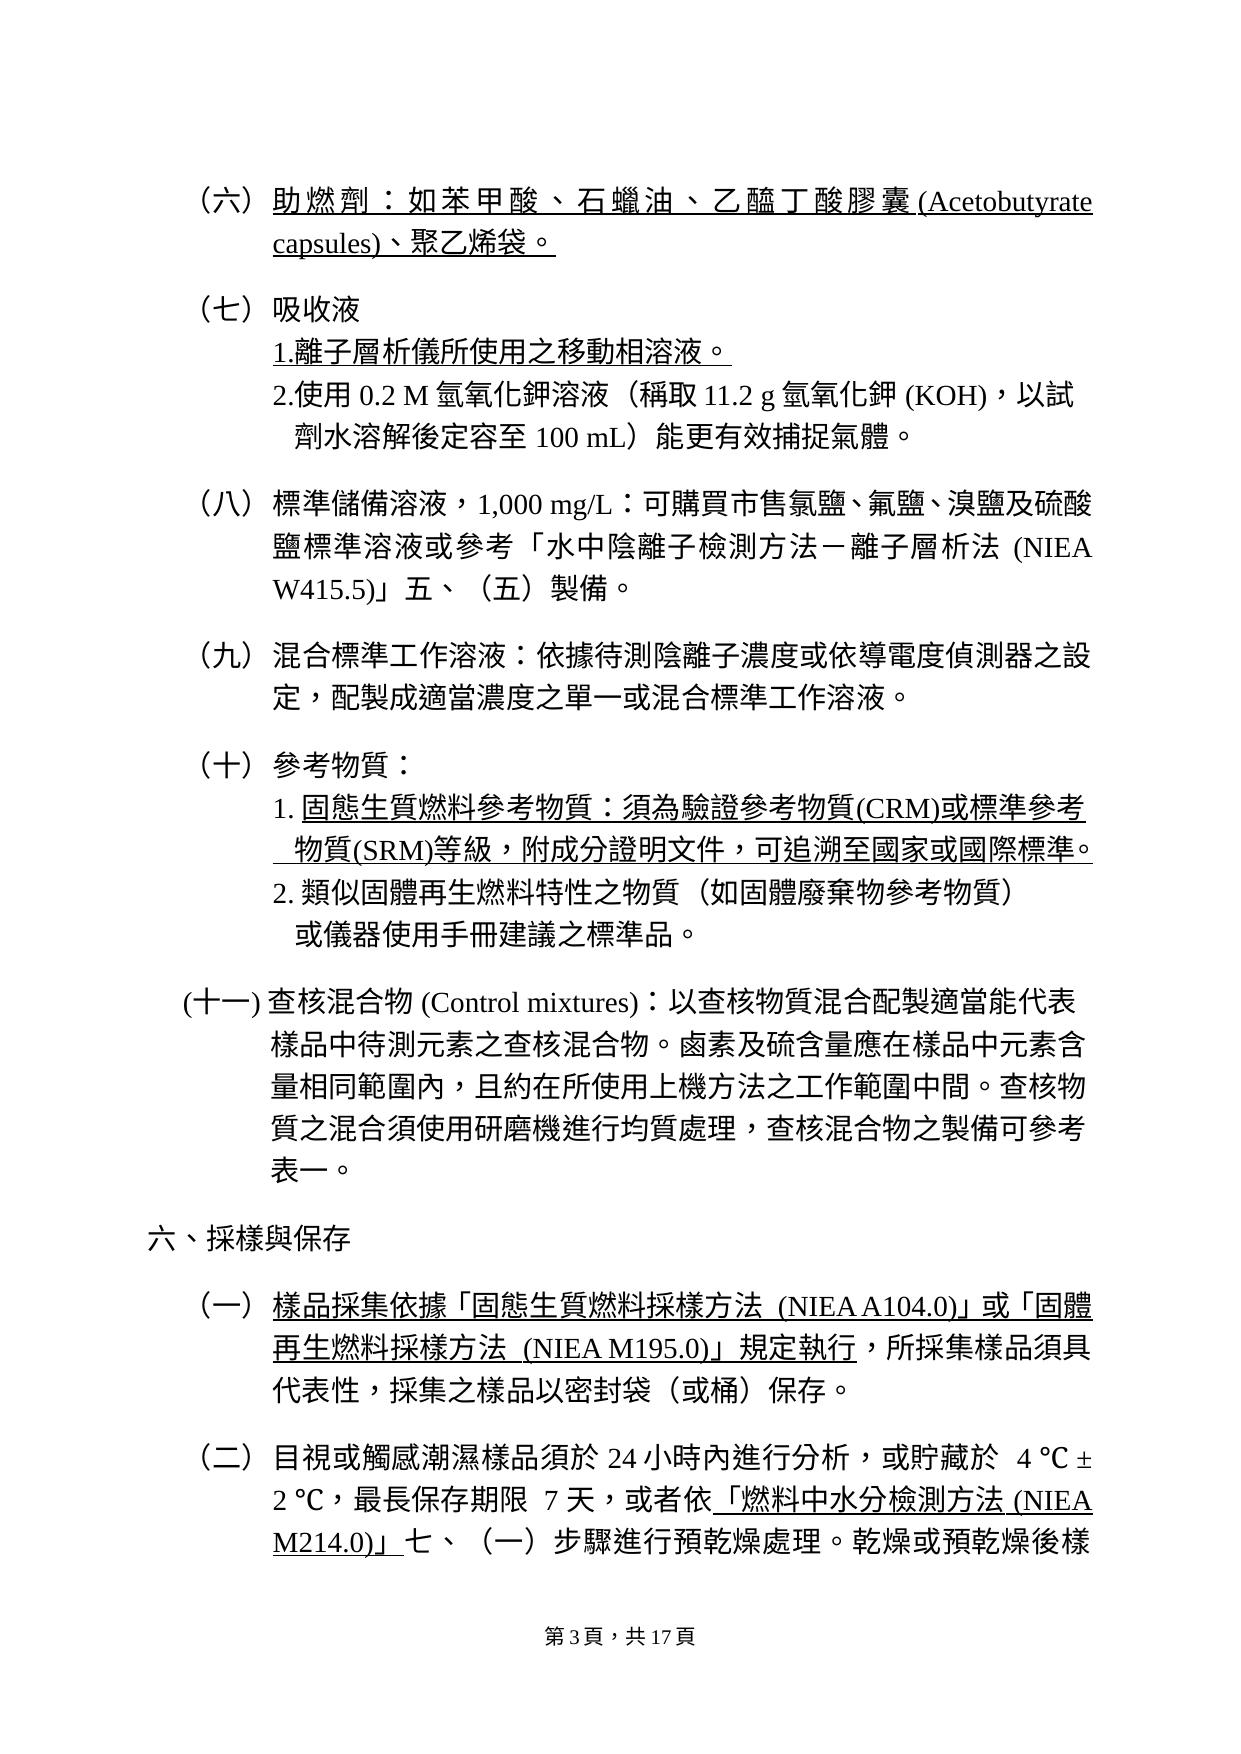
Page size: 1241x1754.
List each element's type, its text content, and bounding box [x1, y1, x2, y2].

list 目視或觸感潮濕樣品須於24小時內進行分析，或貯藏於 4 ℃ ± 2 ℃，最長保存期限 7 天，或者依「燃料中水分檢測方法 (NIEA M214.0)」七、（一）步驟進行預乾燥處理。乾燥或預乾燥後樣 [183, 1434, 1092, 1561]
list 參考物質： 1. 固態生質燃料參考物質：須為驗證參考物質(CRM)或標準參考 物質(SRM)等級，附成分證明文件，可追溯至國家或國際標準。 2. 類似固體再生燃料特性之物質（如固體廢棄物參考物質） 或儀器使用手冊建議之標準品。 [183, 742, 1092, 954]
list 採樣與保存 [148, 1215, 1092, 1258]
list 混合標準工作溶液：依據待測陰離子濃度或依導電度偵測器之設定，配製成適當濃度之單一或混合標準工作溶液。 [183, 633, 1092, 717]
list 吸收液 1.離子層析儀所使用之移動相溶液。 2.使用 0.2 M氫氧化鉀溶液（稱取11.2 g氫氧化鉀 (KOH)，以試 劑水溶解後定容至 100 mL）能更有效捕捉氣體。 [183, 287, 1092, 456]
list 樣品採集依據「固態生質燃料採樣方法 (NIEA A104.0)」或「固體再生燃料採樣方法 (NIEA M195.0)」規定執行，所採集樣品須具代表性，採集之樣品以密封袋（或桶）保存。 [183, 1283, 1092, 1409]
list (十一) 查核混合物 (Control mixtures)：以查核物質混合配製適當能代表 樣品中待測元素之查核混合物。鹵素及硫含量應在樣品中元素含 量相同範圍內，且約在所使用上機方法之工作範圍中間。查核物 質之混合須使用研磨機進行均質處理，查核混合物之製備可參考 表一。 [183, 979, 1092, 1190]
list 助燃劑：如苯甲酸、石蠟油、乙醯丁酸膠囊(Acetobutyrate capsules)、聚乙烯袋。 [183, 177, 1092, 262]
list 標準儲備溶液，1,000 mg/L：可購買市售氯鹽、氟鹽、溴鹽及硫酸鹽標準溶液或參考「水中陰離子檢測方法－離子層析法 (NIEA W415.5)」五、（五）製備。 [183, 481, 1092, 608]
